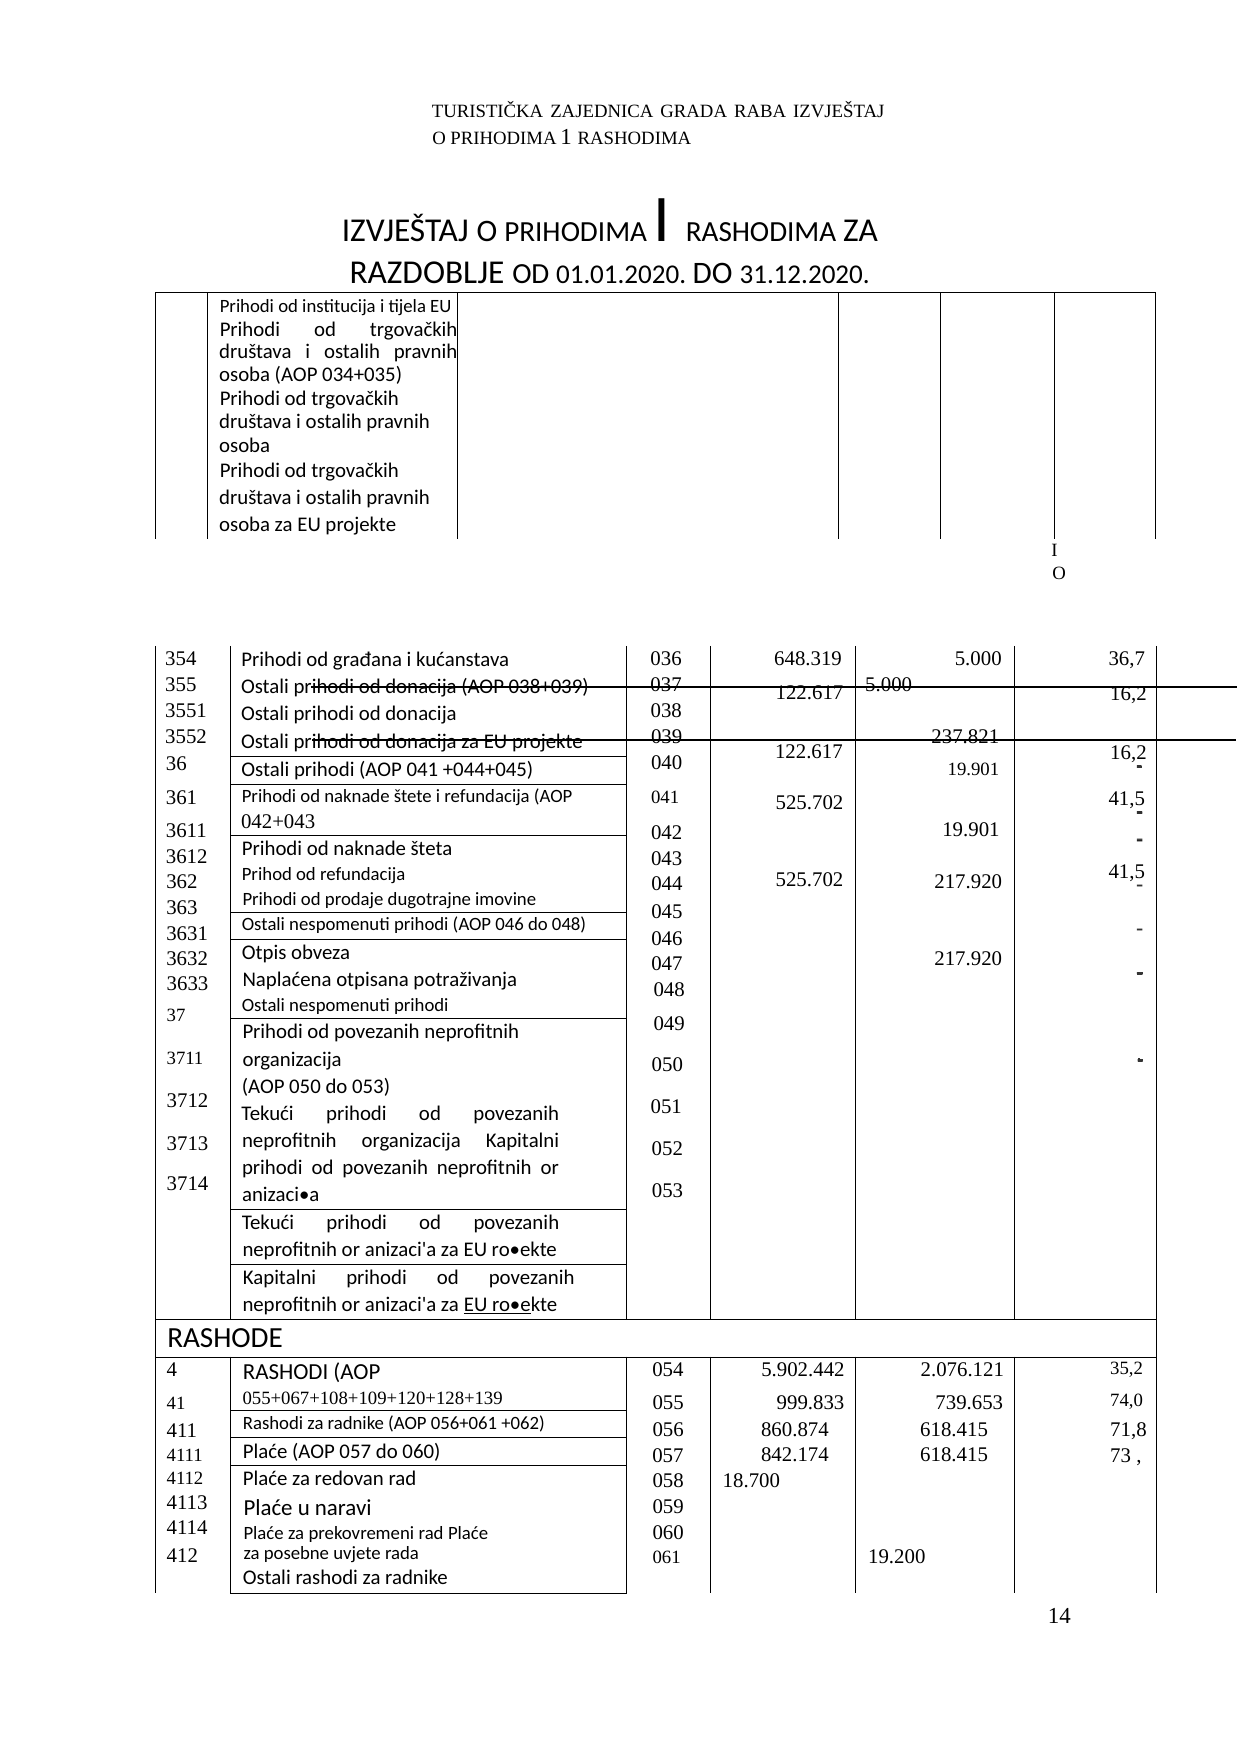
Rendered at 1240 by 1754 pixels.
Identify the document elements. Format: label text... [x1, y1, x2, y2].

table_header 036 037 038 039 040 041 042 043 044 045 046 047 048 049 050 051 052 053 [627, 646, 710, 686]
table_cell RASHODE [156, 1320, 1156, 1357]
text IO [1051, 539, 1069, 583]
table_header 122.617 525.702 525.702 [711, 741, 855, 1319]
table_cell 5.902.442 999.833 860.874 842.174 18.700 [711, 1358, 855, 1593]
table_cell Kapitalni prihodi od povezanih neprofitnih or anizaci'a za EU ro•ekte [231, 1265, 626, 1319]
table_header 16,2 [1015, 688, 1156, 739]
table_cell Rashodi za radnike (AOP 056+061 +062) [231, 1411, 626, 1437]
table_cell 054 055 056 057 058 059 060 061 [627, 1358, 710, 1593]
table_cell Prihodi od naknade štete i refundacija (AOP 042+043 [231, 785, 626, 834]
table_cell Ostali nespomenuti prihodi (AOP 046 do 048) [231, 913, 626, 938]
table_header Prihodi od građana i kućanstava Ostali prihodi od donacija (AOP 038+039) Ostali prihodi od donacija Ostali prihodi od donacija za EU projekte [231, 646, 626, 756]
table_header 354 355 3551 3552 36 361 3611 3612 362 363 3631 3632 3633 37 3711 3712 3713 3714 [156, 646, 230, 1319]
table_cell [941, 293, 1054, 539]
table_cell Tekući prihodi od povezanih neprofitnih or anizaci'a za EU ro•ekte [231, 1210, 626, 1264]
table_cell Prihodi od povezanih neprofitnih organizacija (AOP 050 do 053) Tekući prihodi od povezanih neprofitnih organizacija Kapitalni prihodi od povezanih neprofitnih or anizaci•a [231, 1019, 626, 1209]
table_header 036 037 038 039 040 041 042 043 044 045 046 047 048 049 050 051 052 053 [627, 741, 710, 1319]
table_header 36,7 [1015, 646, 1156, 686]
table_header 5.000 5.000 237.821 19.901 19.901 217.920 217.920 [856, 688, 1014, 739]
table_cell Plaće (AOP 057 do 060) [231, 1438, 626, 1465]
table_header 5.000 5.000 237.821 19.901 19.901 217.920 217.920 [856, 741, 1014, 1319]
table_cell Ostali prihodi (AOP 041 +044+045) [231, 757, 626, 784]
table_cell Plaće za redovan rad Plaće u naravi Plaće za prekovremeni rad Plaće za posebne uvjete rada Ostali rashodi za radnike [231, 1466, 626, 1593]
table_header 16,2 41,5 41,5 [1015, 741, 1156, 1319]
table_cell 4 41 411 4111 4112 4113 4114 412 [156, 1358, 230, 1593]
table_cell Prihodi od naknade šteta Prihod od refundacija Prihodi od prodaje dugotrajne imovine [231, 836, 626, 911]
table_cell [458, 293, 838, 539]
table_header 5.000 5.000 237.821 19.901 19.901 217.920 217.920 [856, 646, 1014, 686]
table_cell 2.076.121 739.653 618.415 618.415 19.200 102.038 102.038 1.272.991 84.609 44.541 40.068 0 [856, 1358, 1014, 1593]
table_cell 35,2 74,0 71,8 73 , [1015, 1358, 1156, 1593]
table_cell Otpis obveza Naplaćena otpisana potraživanja Ostali nespomenuti prihodi [231, 940, 626, 1018]
table_cell [839, 293, 940, 539]
table_cell 42,8 29,9 29,9 97,6 97,6 35,2 35,2 11,9 11,9 100,0 11,7 [1055, 293, 1155, 539]
table_cell [156, 293, 207, 539]
table_header 036 037 038 039 040 041 042 043 044 045 046 047 048 049 050 051 052 053 [627, 688, 710, 739]
table_cell RASHODI (AOP 055+067+108+109+120+128+139 [231, 1358, 626, 1410]
table_header 122.617 [711, 688, 855, 739]
table_header 648.319 [711, 646, 855, 686]
table_cell Prihodi od institucija i tijela EU Prihodi od trgovačkih društava i ostalih pravnih osoba (AOP 034+035) Prihodi od trgovačkih društava i ostalih pravnih osoba Prihodi od trgovačkih društava i ostalih pravnih osoba za EU projekte [208, 293, 457, 539]
